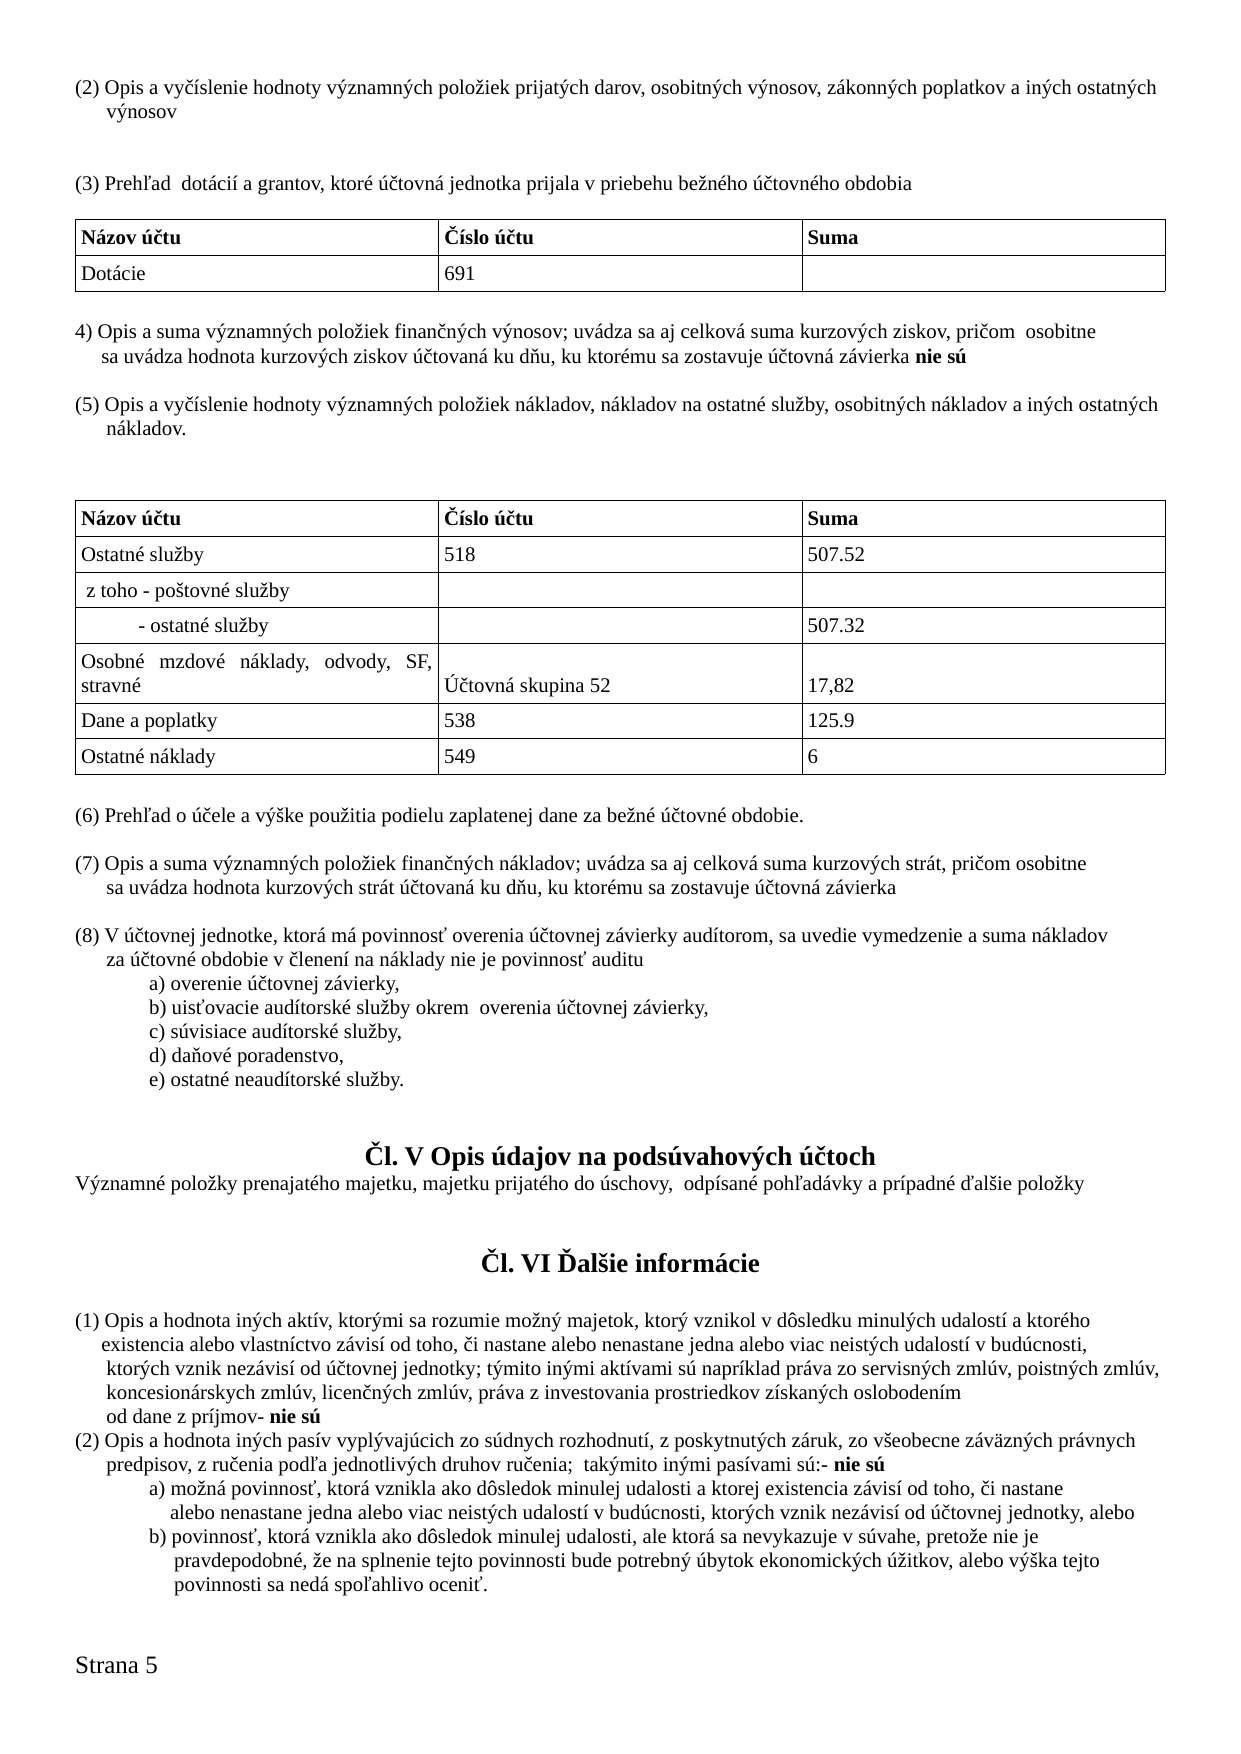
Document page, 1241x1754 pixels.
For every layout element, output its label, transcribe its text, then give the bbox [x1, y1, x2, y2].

text 4) Opis a suma významných položiek finančných výnosov; uvádza sa aj celková suma kurzových ziskov, pričom osobitne sa uvádza hodnota kurzových ziskov účtovaná ku dňu, ku ktorému sa zostavuje účtovná závierka nie sú (5) Opis a vyčíslenie hodnoty významných položiek nákladov, nákladov na ostatné služby, osobitných nákladov a iných ostatných nákladov. [75, 319, 1165, 488]
text e) ostatné neaudítorské služby. [75, 1067, 1165, 1091]
table_cell Ostatné služby [76, 537, 438, 572]
table_cell 6 [803, 739, 1165, 774]
table_cell Účtovná skupina 52 [439, 644, 802, 703]
table_header Suma [803, 501, 1165, 536]
text Čl. V Opis údajov na podsúvahových účtoch [75, 1139, 1165, 1171]
text (1) Opis a hodnota iných aktív, ktorými sa rozumie možný majetok, ktorý vznikol v dôsledku minulých udalostí a ktorého existencia alebo vlastníctvo závisí od toho, či nastane alebo nenastane jedna alebo viac neistých udalostí v budúcnosti, ktorých vznik nezávisí od účtovnej jednotky; týmito inými aktívami sú napríklad práva zo servisných zmlúv, poistných zmlúv, koncesionárskych zmlúv, licenčných zmlúv, práva z investovania prostriedkov získaných oslobodením od dane z príjmov- nie sú [75, 1279, 1165, 1428]
text Významné položky prenajatého majetku, majetku prijatého do úschovy, odpísané pohľadávky a prípadné ďalšie položky [75, 1171, 1165, 1195]
text (7) Opis a suma významných položiek finančných nákladov; uvádza sa aj celková suma kurzových strát, pričom osobitne sa uvádza hodnota kurzových strát účtovaná ku dňu, ku ktorému sa zostavuje účtovná závierka [75, 827, 1165, 899]
table_cell 518 [439, 537, 802, 572]
text (3) Prehľad dotácií a grantov, ktoré účtovná jednotka prijala v priebehu bežného účtovného obdobia [75, 123, 1165, 219]
table_cell 549 [439, 739, 802, 774]
table_header Číslo účtu [439, 501, 802, 536]
table_cell 17,82 [803, 644, 1165, 703]
table_cell [439, 608, 802, 643]
text (8) V účtovnej jednotke, ktorá má povinnosť overenia účtovnej závierky audítorom, sa uvedie vymedzenie a suma nákladov za účtovné obdobie v členení na náklady nie je povinnosť auditu [75, 899, 1165, 971]
text a) overenie účtovnej závierky, [75, 971, 1165, 995]
table_header Názov účtu [76, 501, 438, 536]
table_cell Dane a poplatky [76, 704, 438, 738]
table_cell - ostatné služby [76, 608, 438, 643]
text (6) Prehľad o účele a výške použitia podielu zaplatenej dane za bežné účtovné obdobie. [75, 775, 1165, 827]
text c) súvisiace audítorské služby, [75, 1019, 1165, 1043]
table_cell z toho - poštovné služby [76, 573, 438, 607]
text (2) Opis a vyčíslenie hodnoty významných položiek prijatých darov, osobitných výnosov, zákonných poplatkov a iných ostatných výnosov [75, 75, 1165, 123]
text Čl. VI Ďalšie informácie [75, 1248, 1165, 1279]
table_cell [803, 573, 1165, 607]
table_cell [803, 256, 1165, 291]
table_cell 507,52 [803, 537, 1165, 572]
table_cell [439, 573, 802, 607]
table_cell Dotácie [76, 256, 438, 291]
table_cell 507,32 [803, 608, 1165, 643]
text b) uisťovacie audítorské služby okrem overenia účtovnej závierky, [75, 995, 1165, 1019]
table_header Názov účtu [76, 220, 438, 255]
text d) daňové poradenstvo, [75, 1043, 1165, 1067]
table_header Suma [803, 220, 1165, 255]
table_cell 691 [439, 256, 802, 291]
table_cell Ostatné náklady [76, 739, 438, 774]
text (2) Opis a hodnota iných pasív vyplývajúcich zo súdnych rozhodnutí, z poskytnutých záruk, zo všeobecne záväzných právnych predpisov, z ručenia podľa jednotlivých druhov ručenia; takýmito inými pasívami sú:- nie sú [75, 1428, 1165, 1476]
table_cell 538 [439, 704, 802, 738]
text a) možná povinnosť, ktorá vznikla ako dôsledok minulej udalosti a ktorej existencia závisí od toho, či nastane alebo nenastane jedna alebo viac neistých udalostí v budúcnosti, ktorých vznik nezávisí od účtovnej jednotky, alebo [75, 1476, 1165, 1524]
table_header Číslo účtu [439, 220, 802, 255]
table_cell 125,9 [803, 704, 1165, 738]
table_cell Osobné mzdové náklady, odvody, SF, stravné [76, 644, 438, 703]
text b) povinnosť, ktorá vznikla ako dôsledok minulej udalosti, ale ktorá sa nevykazuje v súvahe, pretože nie je pravdepodobné, že na splnenie tejto povinnosti bude potrebný úbytok ekonomických úžitkov, alebo výška tejto povinnosti sa nedá spoľahlivo oceniť. [75, 1524, 1165, 1596]
